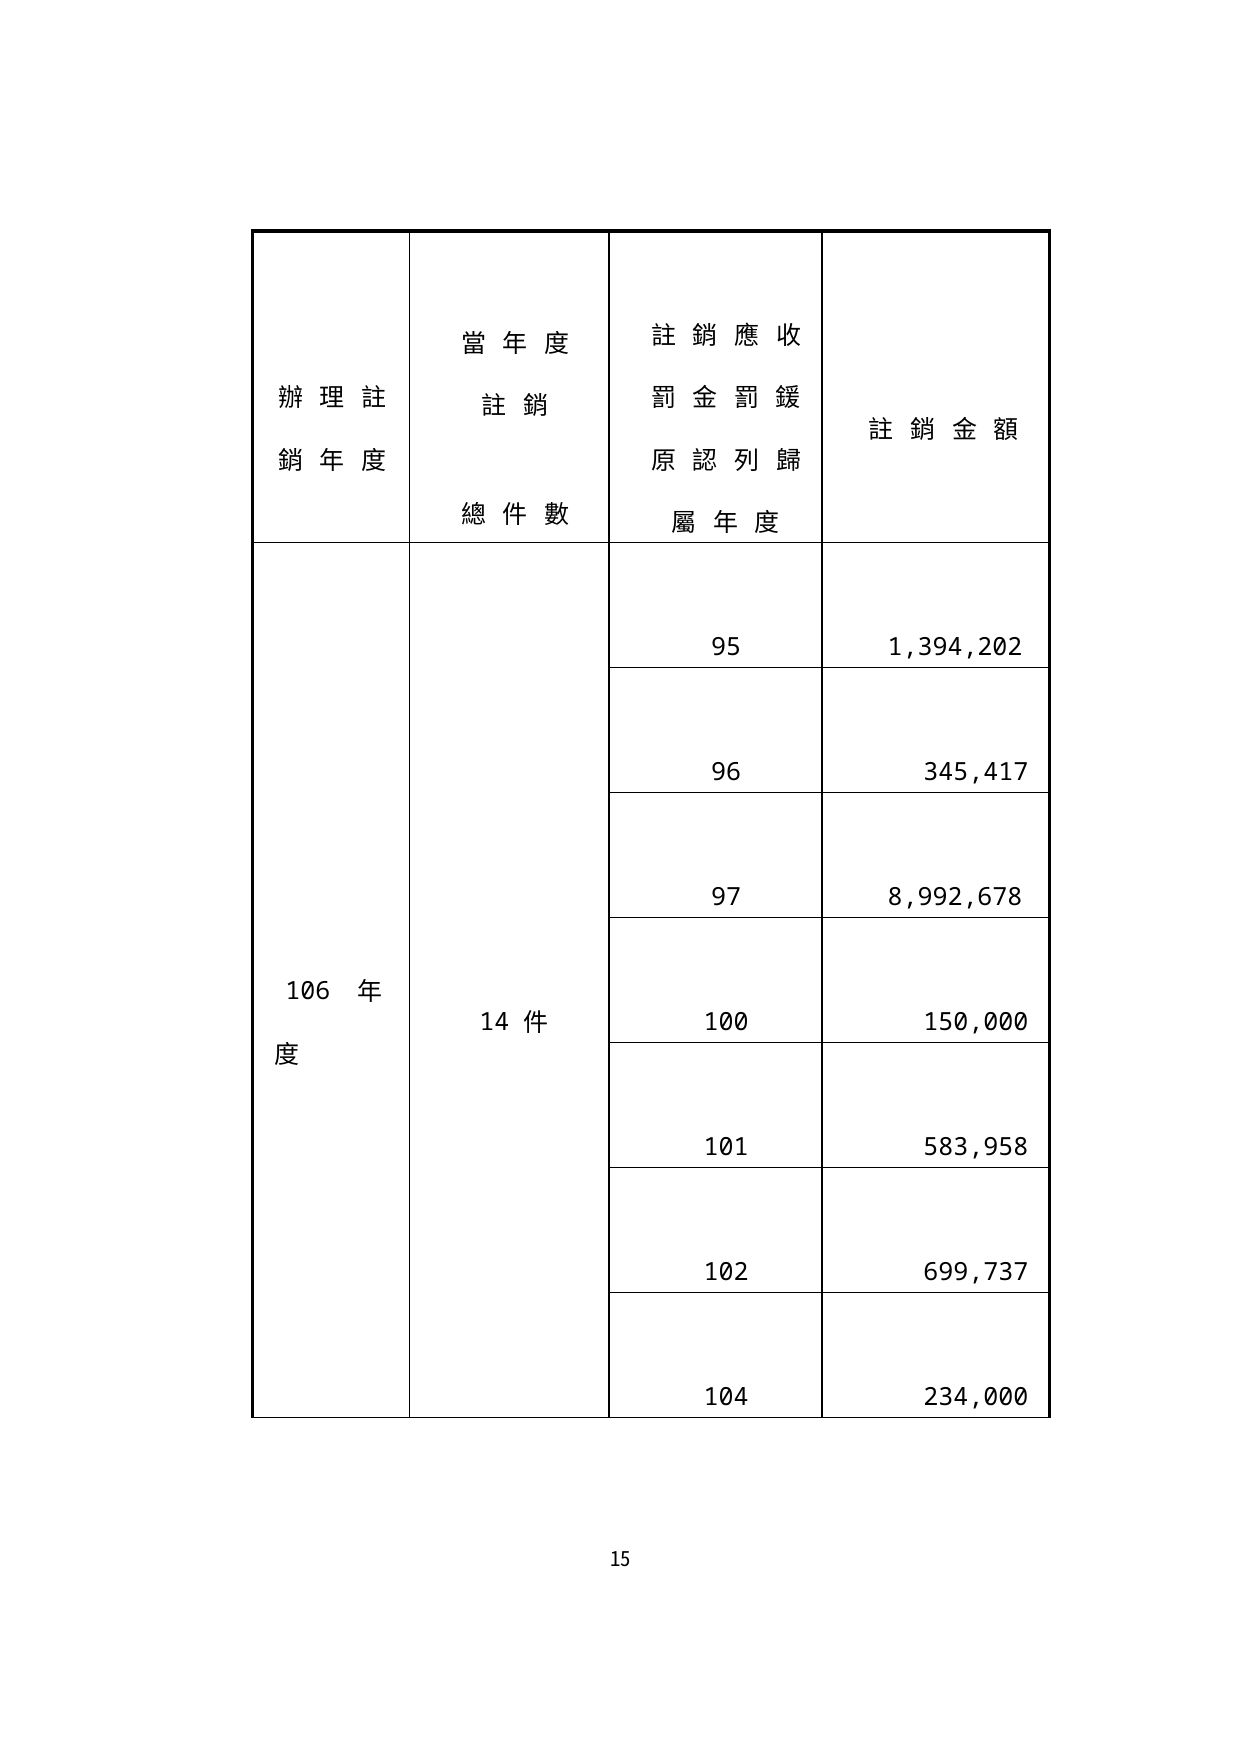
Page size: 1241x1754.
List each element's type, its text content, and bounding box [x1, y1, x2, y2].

table_cell 150,000 [823, 918, 1048, 1042]
table_cell 101 [610, 1043, 821, 1167]
table_cell 1,394,202 [823, 543, 1048, 667]
table_cell 106年度 [254, 543, 409, 1417]
table_cell 234,000 [823, 1293, 1048, 1417]
table_cell 102 [610, 1168, 821, 1292]
table_cell 96 [610, 668, 821, 792]
table_header 當年度註銷 總件數 [410, 233, 608, 542]
table_header 註銷應收罰金罰鍰原認列歸屬年度 [610, 233, 821, 542]
table_cell 345,417 [823, 668, 1048, 792]
table_cell 699,737 [823, 1168, 1048, 1292]
table_header 註銷金額 [823, 233, 1048, 542]
table_cell 14件 [410, 543, 608, 1417]
table_cell 100 [610, 918, 821, 1042]
table_cell 583,958 [823, 1043, 1048, 1167]
table_cell 95 [610, 543, 821, 667]
table_cell 97 [610, 793, 821, 917]
table_header 辦理註銷年度 [254, 233, 409, 542]
table_cell 8,992,678 [823, 793, 1048, 917]
table_cell 104 [610, 1293, 821, 1417]
